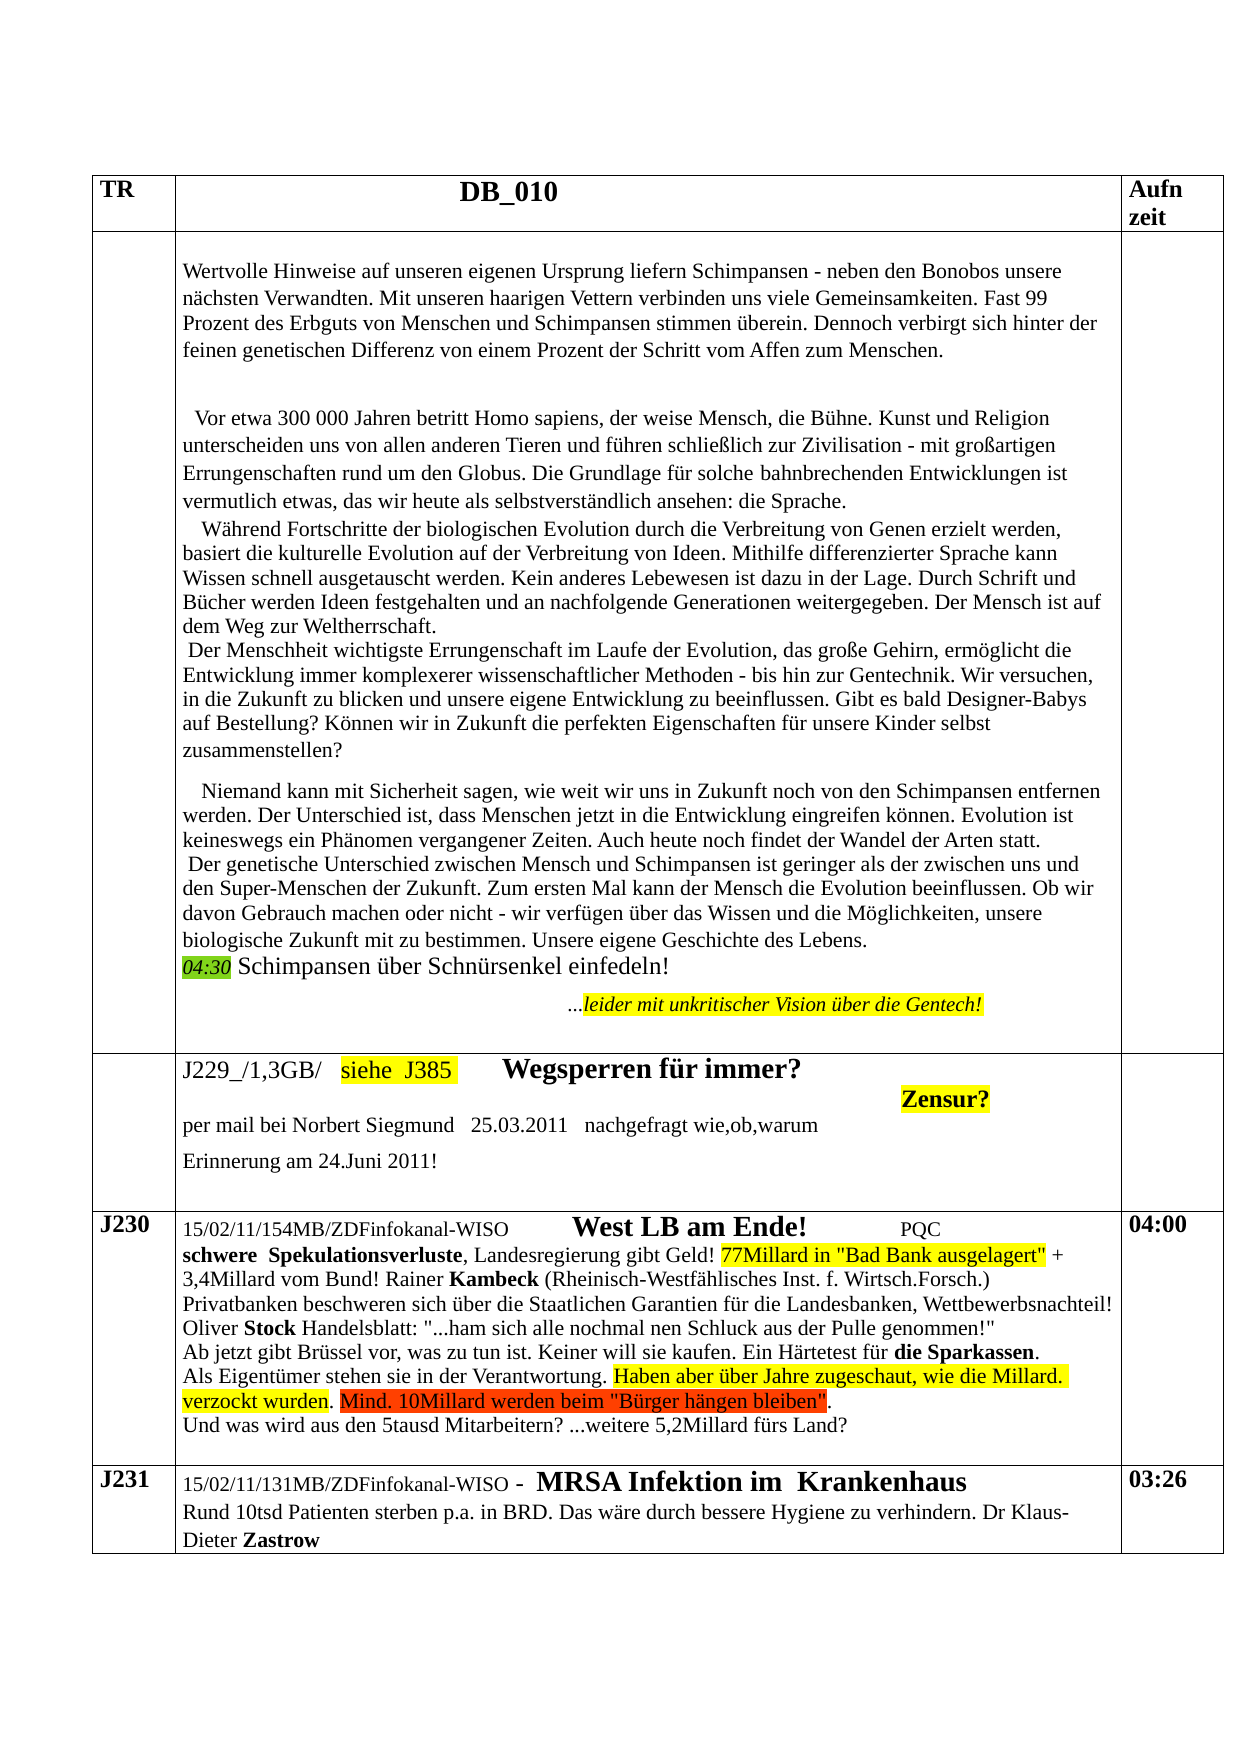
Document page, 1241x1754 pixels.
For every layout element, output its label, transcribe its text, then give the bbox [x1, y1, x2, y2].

table_cell [93, 232, 175, 1053]
table_cell J231 [93, 1466, 175, 1553]
table_cell [1122, 1054, 1223, 1211]
table_cell Wertvolle Hinweise auf unseren eigenen Ursprung liefern Schimpansen - neben den Bonobos unsere nächsten Verwandten. Mit unseren haarigen Vettern verbinden uns viele Gemeinsamkeiten. Fast 99 Prozent des Erbguts von Menschen und Schimpansen stimmen überein. Dennoch verbirgt sich hinter der feinen genetischen Differenz von einem Prozent der Schritt vom Affen zum Menschen. Vor etwa 300 000 Jahren betritt Homo sapiens, der weise Mensch, die Bühne. Kunst und Religion unterscheiden uns von allen anderen Tieren und führen schließlich zur Zivilisation - mit großartigen Errungenschaften rund um den Globus. Die Grundlage für solche bahnbrechenden Entwicklungen ist vermutlich etwas, das wir heute als selbstverständlich ansehen: die Sprache. Während Fortschritte der biologischen Evolution durch die Verbreitung von Genen erzielt werden, basiert die kulturelle Evolution auf der Verbreitung von Ideen. Mithilfe differenzierter Sprache kann Wissen schnell ausgetauscht werden. Kein anderes Lebewesen ist dazu in der Lage. Durch Schrift und Bücher werden Ideen festgehalten und an nachfolgende Generationen weitergegeben. Der Mensch ist auf dem Weg zur Weltherrschaft. Der Menschheit wichtigste Errungenschaft im Laufe der Evolution, das große Gehirn, ermöglicht die Entwicklung immer komplexerer wissenschaftlicher Methoden - bis hin zur Gentechnik. Wir versuchen, in die Zukunft zu blicken und unsere eigene Entwicklung zu beeinflussen. Gibt es bald Designer-Babys auf Bestellung? Können wir in Zukunft die perfekten Eigenschaften für unsere Kinder selbst zusammenstellen? Niemand kann mit Sicherheit sagen, wie weit wir uns in Zukunft noch von den Schimpansen entfernen werden. Der Unterschied ist, dass Menschen jetzt in die Entwicklung eingreifen können. Evolution ist keineswegs ein Phänomen vergangener Zeiten. Auch heute noch findet der Wandel der Arten statt. Der genetische Unterschied zwischen Mensch und Schimpansen ist geringer als der zwischen uns und den Super-Menschen der Zukunft. Zum ersten Mal kann der Mensch die Evolution beeinflussen. Ob wir davon Gebrauch machen oder nicht - wir verfügen über das Wissen und die Möglichkeiten, unsere biologische Zukunft mit zu bestimmen. Unsere eigene Geschichte des Lebens. 04:30 Schimpansen über Schnürsenkel einfedeln! ...leider mit unkritischer Vision über die Gentech! [176, 232, 1121, 1053]
table_header Aufn zeit [1122, 176, 1223, 231]
table_cell 15/02/11/154MB/ZDFinfokanal-WISO West LB am Ende! PQC schwere Spekulationsverluste, Landesregierung gibt Geld! 77Millard in "Bad Bank ausgelagert" + 3,4Millard vom Bund! Rainer Kambeck (Rheinisch-Westfählisches Inst. f. Wirtsch.Forsch.) Privatbanken beschweren sich über die Staatlichen Garantien für die Landesbanken, Wettbewerbsnachteil! Oliver Stock Handelsblatt: "...ham sich alle nochmal nen Schluck aus der Pulle genommen!" Ab jetzt gibt Brüssel vor, was zu tun ist. Keiner will sie kaufen. Ein Härtetest für die Sparkassen. Als Eigentümer stehen sie in der Verantwortung. Haben aber über Jahre zugeschaut, wie die Millard. verzockt wurden. Mind. 10Millard werden beim "Bürger hängen bleiben". Und was wird aus den 5tausd Mitarbeitern? ...weitere 5,2Millard fürs Land? [176, 1212, 1121, 1465]
table_cell J230 [93, 1212, 175, 1465]
table_header TR [93, 176, 175, 231]
table_cell 04:00 [1122, 1212, 1223, 1465]
table_header DB_010 [176, 176, 1121, 231]
table_cell [93, 1054, 175, 1211]
table_cell [1122, 232, 1223, 1053]
table_cell 03:26 [1122, 1466, 1223, 1553]
table_cell 15/02/11/131MB/ZDFinfokanal-WISO - MRSA Infektion im Krankenhaus Rund 10tsd Patienten sterben p.a. in BRD. Das wäre durch bessere Hygiene zu verhindern. Dr Klaus- Dieter Zastrow [176, 1466, 1121, 1553]
table_cell J229_/1,3GB/ siehe J385 Wegsperren für immer? Zensur? per mail bei Norbert Siegmund 25.03.2011 nachgefragt wie,ob,warum Erinnerung am 24.Juni 2011! [176, 1054, 1121, 1211]
